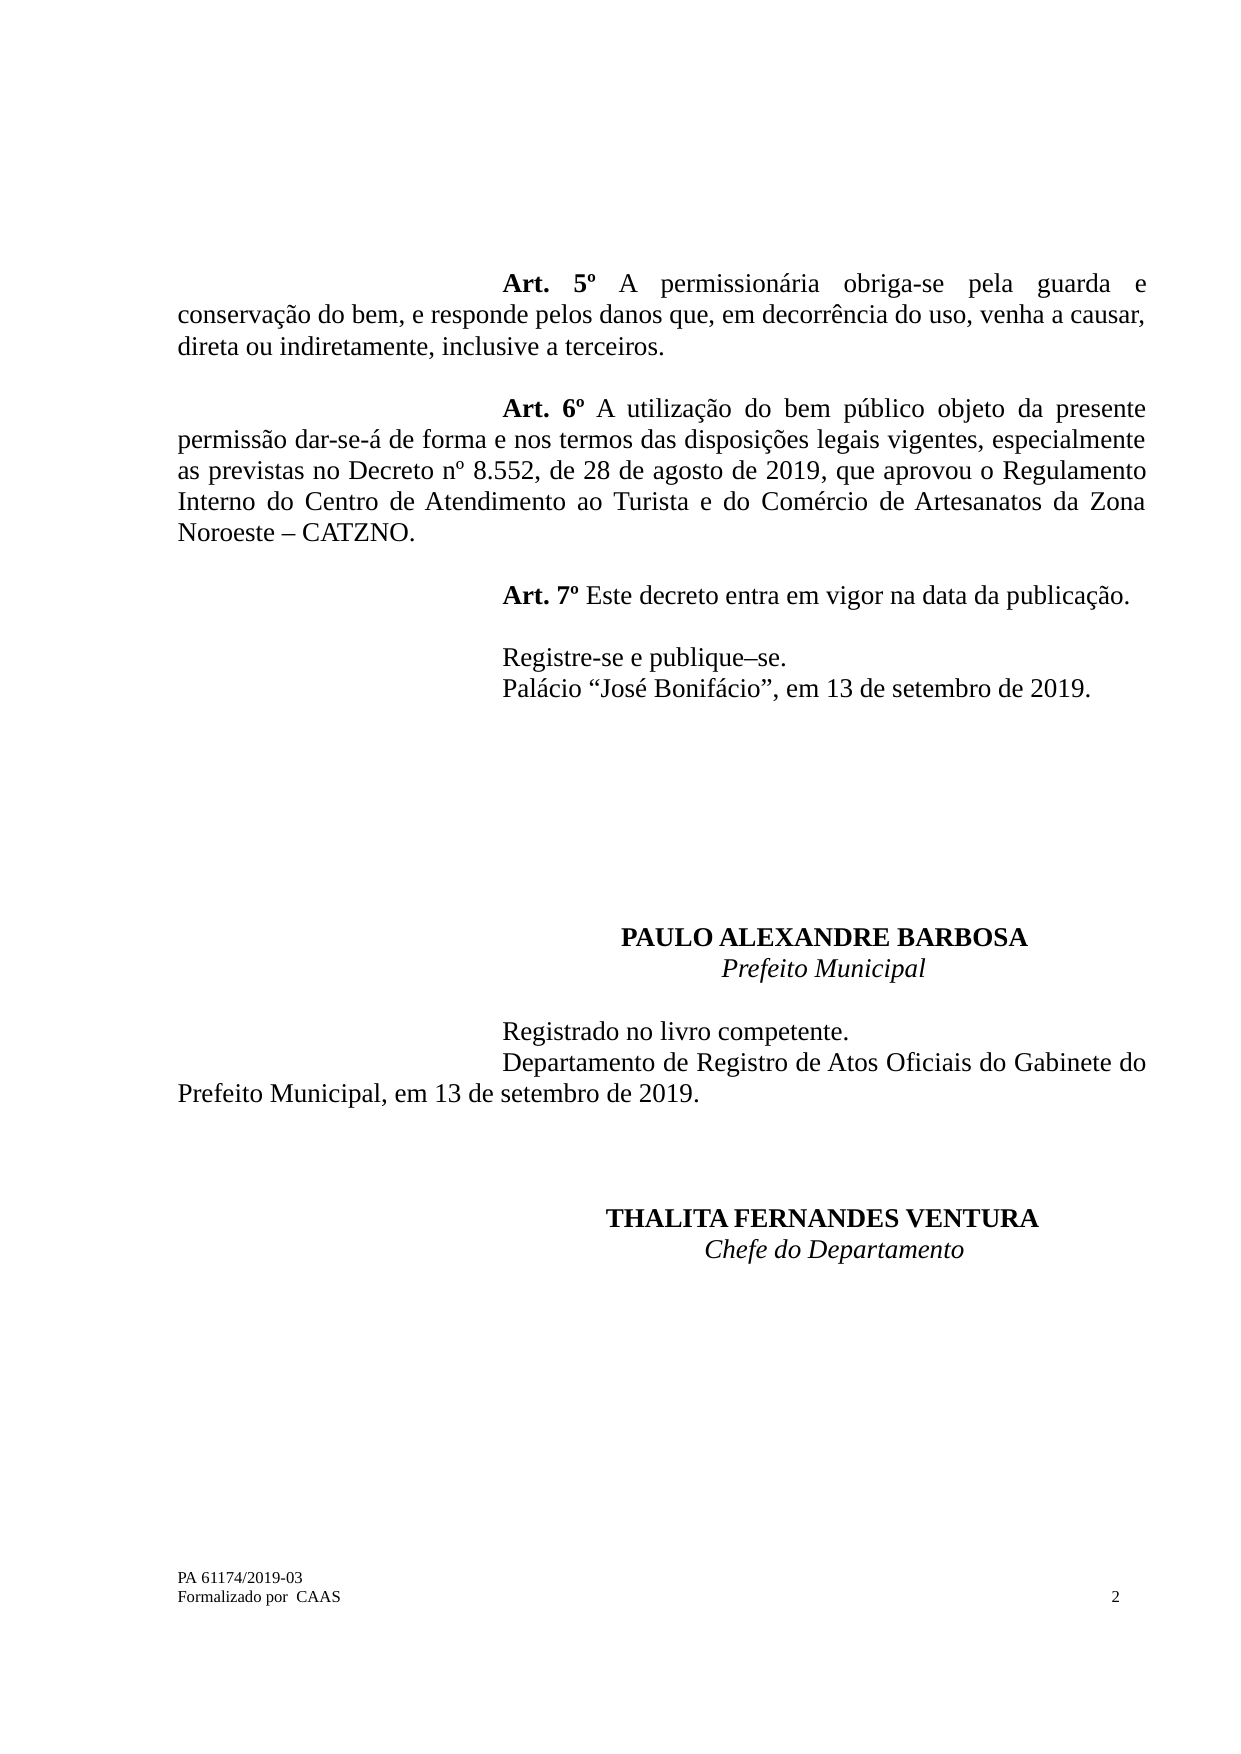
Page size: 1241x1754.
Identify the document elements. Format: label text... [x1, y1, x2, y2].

text Art. 6º A utilização do bem público objeto da presente permissão dar-se-á de forma e nos termos das disposições legais vigentes, especialmente as previstas no Decreto nº 8.552, de 28 de agosto de 2019, que aprovou o Regulamento Interno do Centro de Atendimento ao Turista e do Comércio de Artesanatos da Zona Noroeste – CATZNO. [177, 392, 1147, 548]
text Registre-se e publique–se. [177, 641, 1147, 672]
text PAULO ALEXANDRE BARBOSA [176, 921, 1147, 953]
text Prefeito Municipal [177, 953, 1147, 984]
text THALITA FERNANDES VENTURA [177, 1202, 1147, 1233]
text Chefe do Departamento [177, 1233, 1147, 1264]
text Registrado no livro competente. [177, 1015, 1147, 1046]
text Departamento de Registro de Atos Oficiais do Gabinete do Prefeito Municipal, em 13 de setembro de 2019. [177, 1046, 1147, 1108]
text Art. 7º Este decreto entra em vigor na data da publicação. [177, 579, 1147, 610]
text Art. 5º A permissionária obriga-se pela guarda e conservação do bem, e responde pelos danos que, em decorrência do uso, venha a causar, direta ou indiretamente, inclusive a terceiros. [177, 267, 1147, 361]
text Palácio “José Bonifácio”, em 13 de setembro de 2019. [177, 672, 1147, 703]
